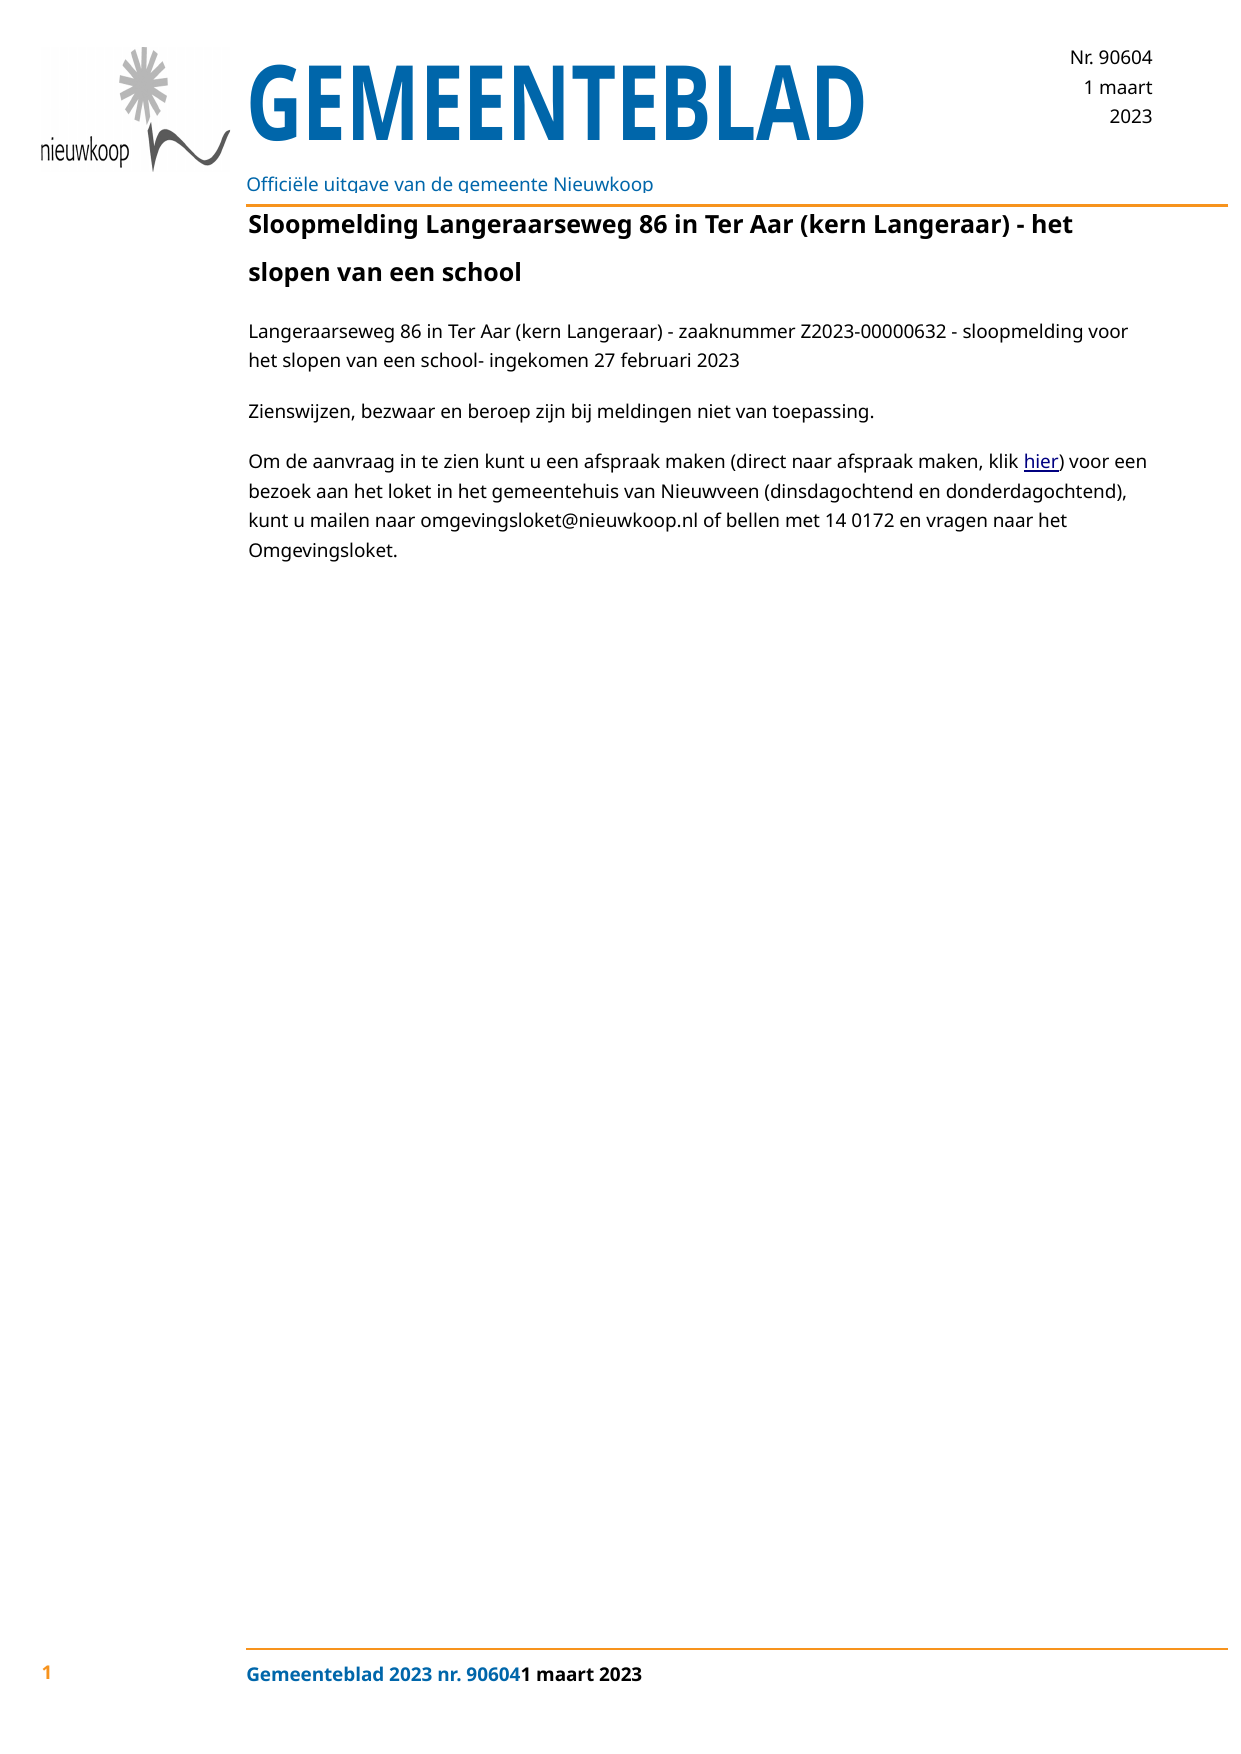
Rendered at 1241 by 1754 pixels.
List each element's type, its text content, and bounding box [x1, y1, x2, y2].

text Om de aanvraag in te zien kunt u een afspraak maken (direct naar afspraak maken, klik hier) voor een bezoek aan het loket in het gemeentehuis van Nieuwveen (dinsdagochtend en donderdagochtend), kunt u mailen naar omgevingsloket@nieuwkoop.nl of bellen met 14 0172 en vragen naar het Omgevingsloket. [248, 448, 1152, 563]
picture [41, 47, 231, 172]
text Sloopmelding Langeraarseweg 86 in Ter Aar (kern Langeraar) - het slopen van een school [248, 207, 1152, 288]
text Langeraarseweg 86 in Ter Aar (kern Langeraar) - zaaknummer Z2023-00000632 - sloopmelding voor het slopen van een school- ingekomen 27 februari 2023 [248, 318, 1152, 373]
text Zienswijzen, bezwaar en beroep zijn bij meldingen niet van toepassing. [248, 398, 1152, 424]
